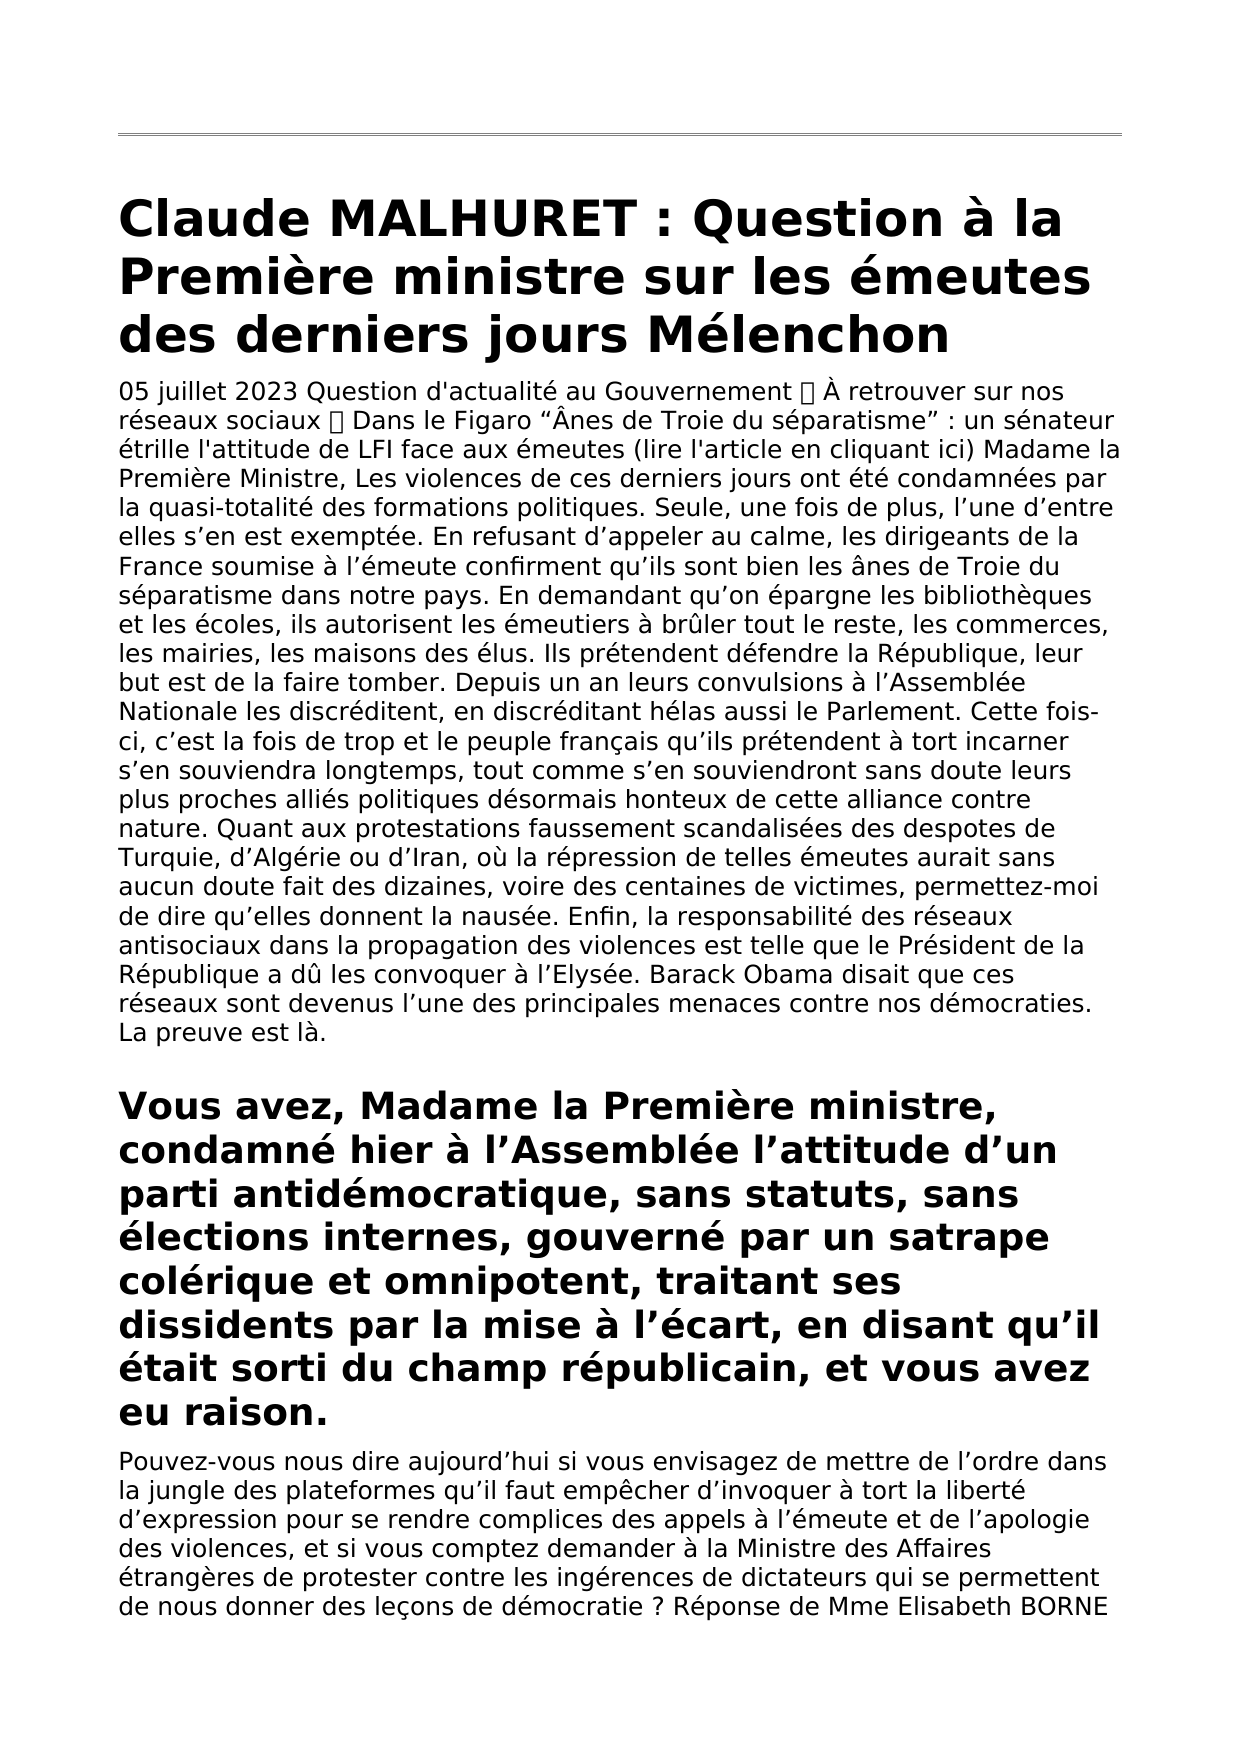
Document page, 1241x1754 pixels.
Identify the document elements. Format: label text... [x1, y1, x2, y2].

text Pouvez-vous nous dire aujourd’hui si vous envisagez de mettre de l’ordre dans la jungle des plateformes qu’il faut empêcher d’invoquer à tort la liberté d’expression pour se rendre complices des appels à l’émeute et de l’apologie des violences, et si vous comptez demander à la Ministre des Affaires étrangères de protester contre les ingérences de dictateurs qui se permettent de nous donner des leçons de démocratie ? Réponse de Mme Elisabeth BORNE [118, 1447, 1122, 1622]
text 05 juillet 2023 Question d'actualité au Gouvernement 🔔 À retrouver sur nos réseaux sociaux 📰 Dans le Figaro “Ânes de Troie du séparatisme” : un sénateur étrille l'attitude de LFI face aux émeutes (lire l'article en cliquant ici) Madame la Première Ministre, Les violences de ces derniers jours ont été condamnées par la quasi-totalité des formations politiques. Seule, une fois de plus, l’une d’entre elles s’en est exemptée. En refusant d’appeler au calme, les dirigeants de la France soumise à l’émeute confirment qu’ils sont bien les ânes de Troie du séparatisme dans notre pays. En demandant qu’on épargne les bibliothèques et les écoles, ils autorisent les émeutiers à brûler tout le reste, les commerces, les mairies, les maisons des élus. Ils prétendent défendre la République, leur but est de la faire tomber. Depuis un an leurs convulsions à l’Assemblée Nationale les discréditent, en discréditant hélas aussi le Parlement. Cette fois-ci, c’est la fois de trop et le peuple français qu’ils prétendent à tort incarner s’en souviendra longtemps, tout comme s’en souviendront sans doute leurs plus proches alliés politiques désormais honteux de cette alliance contre nature. Quant aux protestations faussement scandalisées des despotes de Turquie, d’Algérie ou d’Iran, où la répression de telles émeutes aurait sans aucun doute fait des dizaines, voire des centaines de victimes, permettez-moi de dire qu’elles donnent la nausée. Enfin, la responsabilité des réseaux antisociaux dans la propagation des violences est telle que le Président de la République a dû les convoquer à l’Elysée. Barack Obama disait que ces réseaux sont devenus l’une des principales menaces contre nos démocraties. La preuve est là. [118, 377, 1122, 1047]
subtitle Vous avez, Madame la Première ministre, condamné hier à l’Assemblée l’attitude d’un parti antidémocratique, sans statuts, sans élections internes, gouverné par un satrape colérique et omnipotent, traitant ses dissidents par la mise à l’écart, en disant qu’il était sorti du champ républicain, et vous avez eu raison. [118, 1085, 1122, 1434]
subtitle Claude MALHURET : Question à la Première ministre sur les émeutes des derniers jours Mélenchon [118, 189, 1122, 364]
